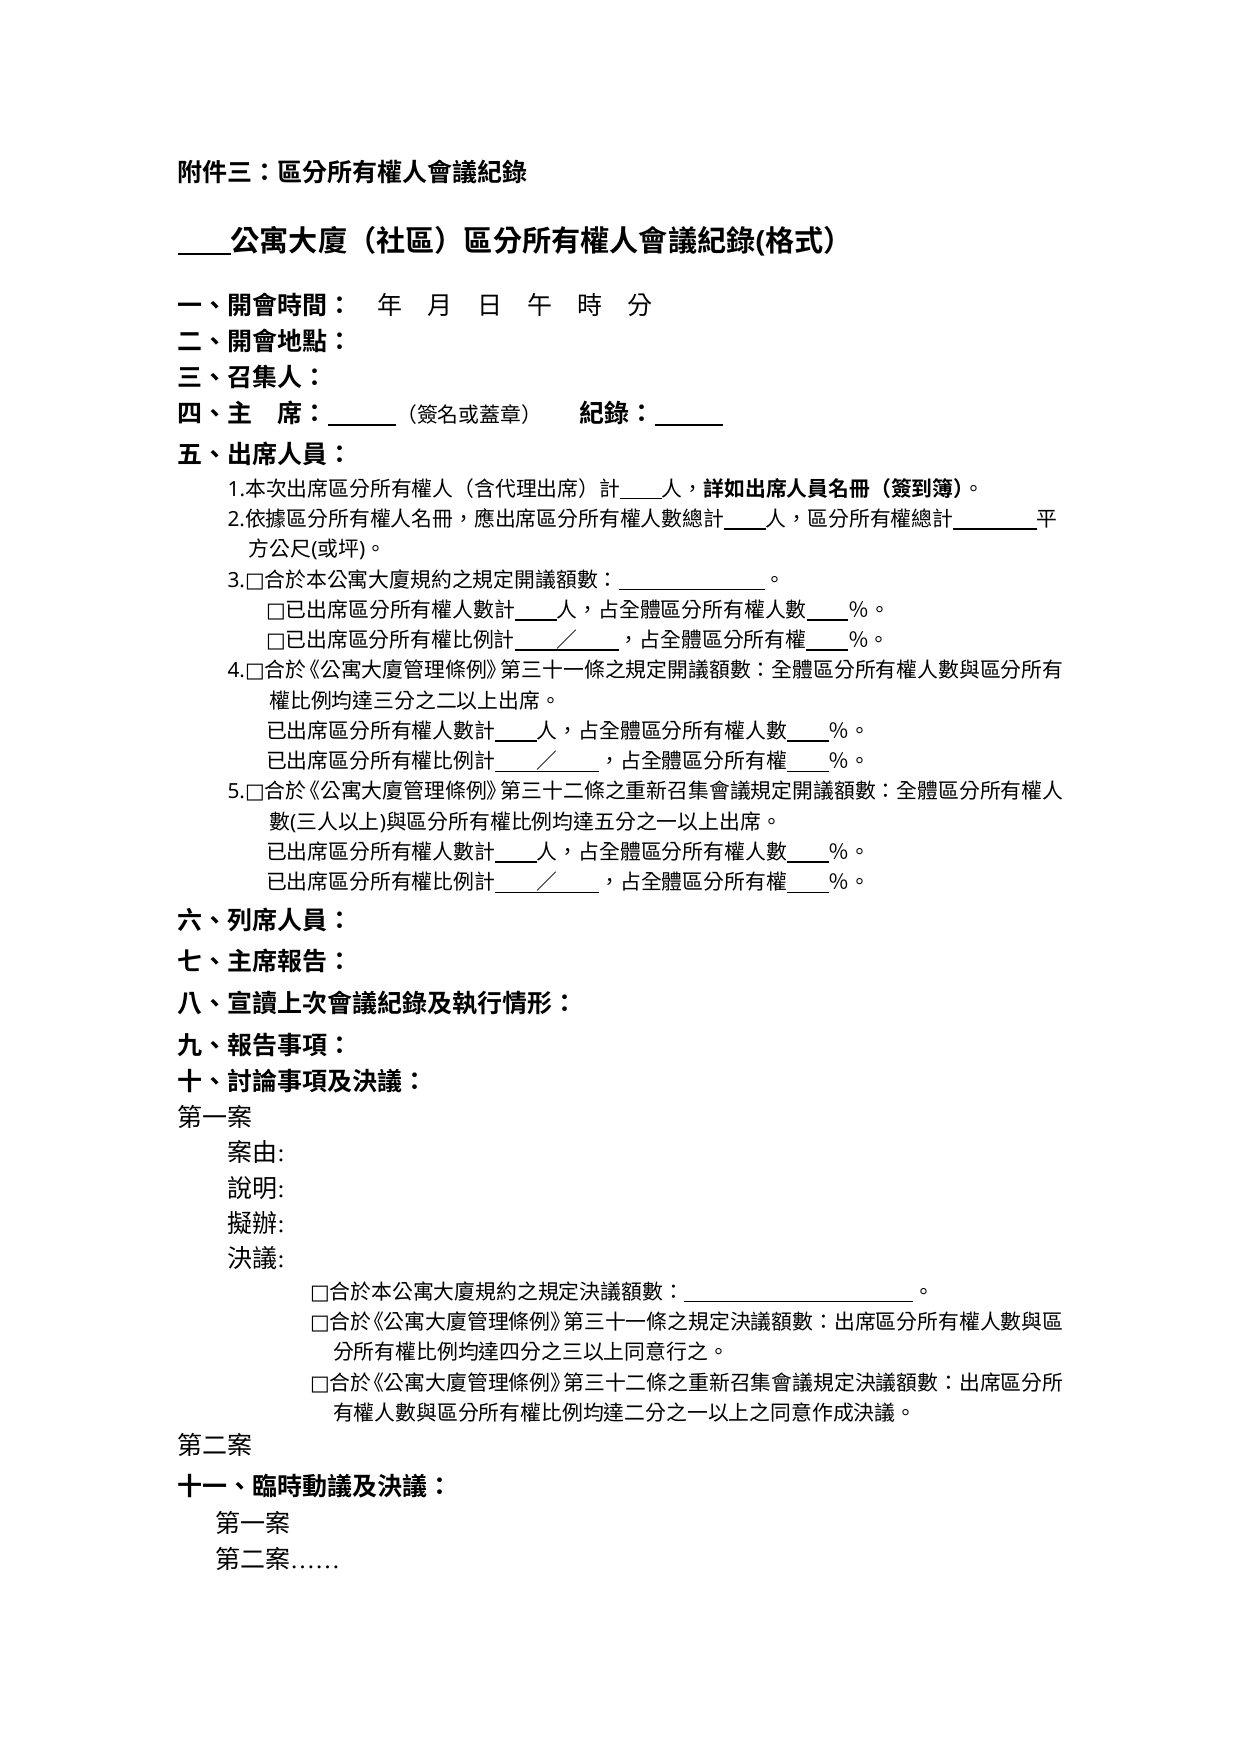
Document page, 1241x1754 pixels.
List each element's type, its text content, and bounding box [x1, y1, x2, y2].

text 第一案 [177, 1098, 1063, 1133]
text 九、報告事項： [177, 1021, 1063, 1062]
text 2.依據區分所有權人名冊，應出席區分所有權人數總計 人，區分所有權總計 平方公尺(或坪)。 [227, 502, 1063, 563]
text 已出席區分所有權比例計 ／ ，占全體區分所有權 ％。 [266, 744, 1063, 775]
text 一、開會時間： 年 月 日 午 時 分 [177, 285, 1063, 321]
text 1.本次出席區分所有權人（含代理出席）計 人，詳如出席人員名冊（簽到簿）。 [227, 472, 1063, 502]
text 第一案 [215, 1503, 1063, 1539]
text 六、列席人員： [177, 896, 1063, 937]
text □已出席區分所有權比例計 ／ ，占全體區分所有權 ％。 [266, 623, 1063, 654]
text 案由: [227, 1133, 1063, 1169]
text 四、主 席： （簽名或蓋章） 紀錄： [177, 394, 1063, 430]
text 說明: [227, 1169, 1063, 1204]
text 十一、臨時動議及決議： [177, 1462, 1063, 1503]
text □合於本公寓大廈規約之規定決議額數： 。 [310, 1275, 1063, 1305]
text 已出席區分所有權人數計 人，占全體區分所有權人數 ％。 [266, 835, 1063, 866]
text 八、宣讀上次會議紀錄及執行情形： [177, 979, 1063, 1021]
text 擬辦: [227, 1204, 1063, 1239]
text 公寓大廈（社區）區分所有權人會議紀錄(格式） [177, 214, 1063, 260]
text 5.□合於《公寓大廈管理條例》第三十二條之重新召集會議規定開議額數：全體區分所有權人數(三人以上)與區分所有權比例均達五分之一以上出席。 [227, 775, 1063, 835]
subtitle 三、召集人： [177, 358, 1063, 394]
text 第二案…… [215, 1539, 1063, 1576]
text 4.□合於《公寓大廈管理條例》第三十一條之規定開議額數：全體區分所有權人數與區分所有權比例均達三分之二以上出席。 [227, 654, 1063, 714]
text 已出席區分所有權人數計 人，占全體區分所有權人數 ％。 [266, 714, 1063, 744]
text 七、主席報告： [177, 937, 1063, 979]
text 決議: [227, 1239, 1063, 1275]
text 附件三：區分所有權人會議紀錄 [177, 148, 1063, 189]
text □合於《公寓大廈管理條例》第三十一條之規定決議額數：出席區分所有權人數與區分所有權比例均達四分之三以上同意行之。 [310, 1305, 1063, 1366]
text □合於《公寓大廈管理條例》第三十二條之重新召集會議規定決議額數：出席區分所有權人數與區分所有權比例均達二分之一以上之同意作成決議。 [310, 1366, 1063, 1426]
text □已出席區分所有權人數計 人，占全體區分所有權人數 ％。 [266, 593, 1063, 623]
text 五、出席人員： [177, 430, 1063, 472]
text 第二案 [177, 1426, 1063, 1462]
text 已出席區分所有權比例計 ／ ，占全體區分所有權 ％。 [266, 866, 1063, 896]
text 3.□合於本公寓大廈規約之規定開議額數： 。 [227, 563, 1063, 593]
text 二、開會地點： [177, 321, 1063, 358]
text 十、討論事項及決議： [177, 1062, 1063, 1098]
